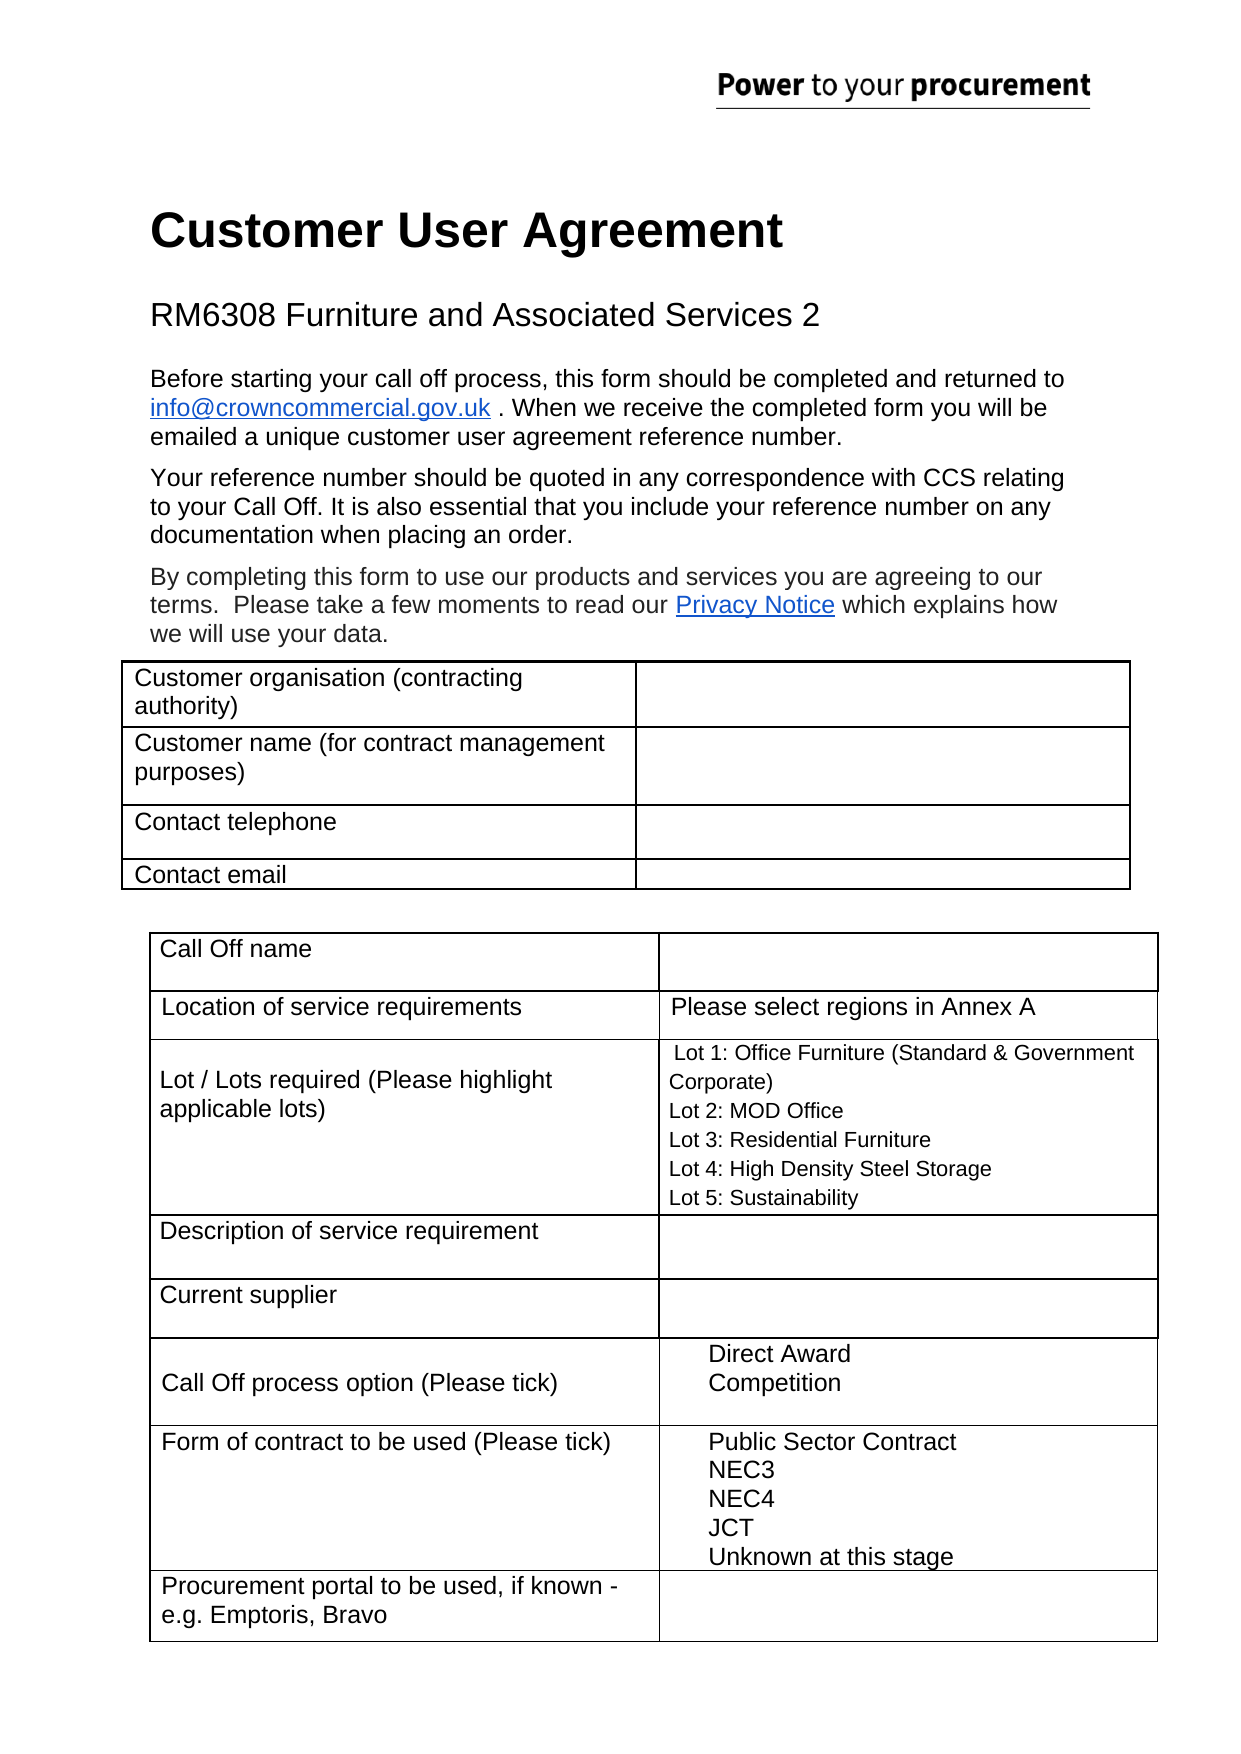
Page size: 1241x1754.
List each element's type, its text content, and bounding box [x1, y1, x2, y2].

table_cell [637, 806, 1129, 857]
table_cell Location of service requirements [151, 992, 659, 1039]
table_cell Current supplier [151, 1280, 658, 1337]
table_cell Description of service requirement [151, 1216, 658, 1278]
table_cell Form of contract to be used (Please tick) [151, 1426, 659, 1570]
text Before starting your call off process, this form should be completed and returned to info@crowncommercial.gov.uk . When we receive the completed form you will be emailed a unique customer user agreement reference number. [150, 364, 1090, 450]
table_cell Contact telephone [123, 806, 635, 857]
table_cell Procurement portal to be used, if known - e.g. Emptoris, Bravo [151, 1571, 659, 1641]
table_cell [637, 728, 1129, 804]
table_cell Contact email [625, 860, 635, 888]
table_cell Public Sector Contract NEC3 NEC4 JCT Unknown at this stage [1147, 1426, 1157, 1570]
table_header [637, 663, 1129, 726]
table_cell Call Off process option (Please tick) [648, 1339, 659, 1425]
table_cell Lot 1: Office Furniture (Standard & Government Corporate) Lot 2: MOD Office Lot 3: Residential Furniture Lot 4: High Density Steel Storage Lot 5: Sustainability [660, 1040, 1157, 1214]
table_cell Call Off process option (Please tick) [151, 1339, 161, 1425]
table_cell Public Sector Contract NEC3 NEC4 JCT Unknown at this stage [660, 1426, 708, 1570]
table_cell Contact email [123, 860, 134, 888]
table_cell Direct Award Competition [660, 1339, 1157, 1425]
subtitle Customer User Agreement [150, 200, 1090, 257]
table_cell Customer name (for contract management purposes) [123, 728, 635, 804]
text By completing this form to use our products and services you are agreeing to our terms. Please take a few moments to read our Privacy Notice which explains how we will use your data. [150, 562, 1090, 648]
table_cell Please select regions in Annex A [660, 992, 1157, 1039]
table_header Call Off name [151, 934, 658, 990]
table_cell [1118, 860, 1129, 888]
table_cell [660, 1280, 1157, 1337]
table_header Customer organisation (contracting authority) [123, 663, 635, 726]
table_cell Lot / Lots required (Please highlight applicable lots) [151, 1040, 658, 1214]
table_cell [660, 1571, 1157, 1641]
table_cell [637, 860, 648, 888]
table_cell [660, 1216, 1157, 1278]
table_header [660, 934, 1157, 990]
subtitle RM6308 Furniture and Associated Services 2 [150, 295, 1090, 333]
text Your reference number should be quoted in any correspondence with CCS relating to your Call Off. It is also essential that you include your reference number on any documentation when placing an order. [150, 463, 1090, 549]
